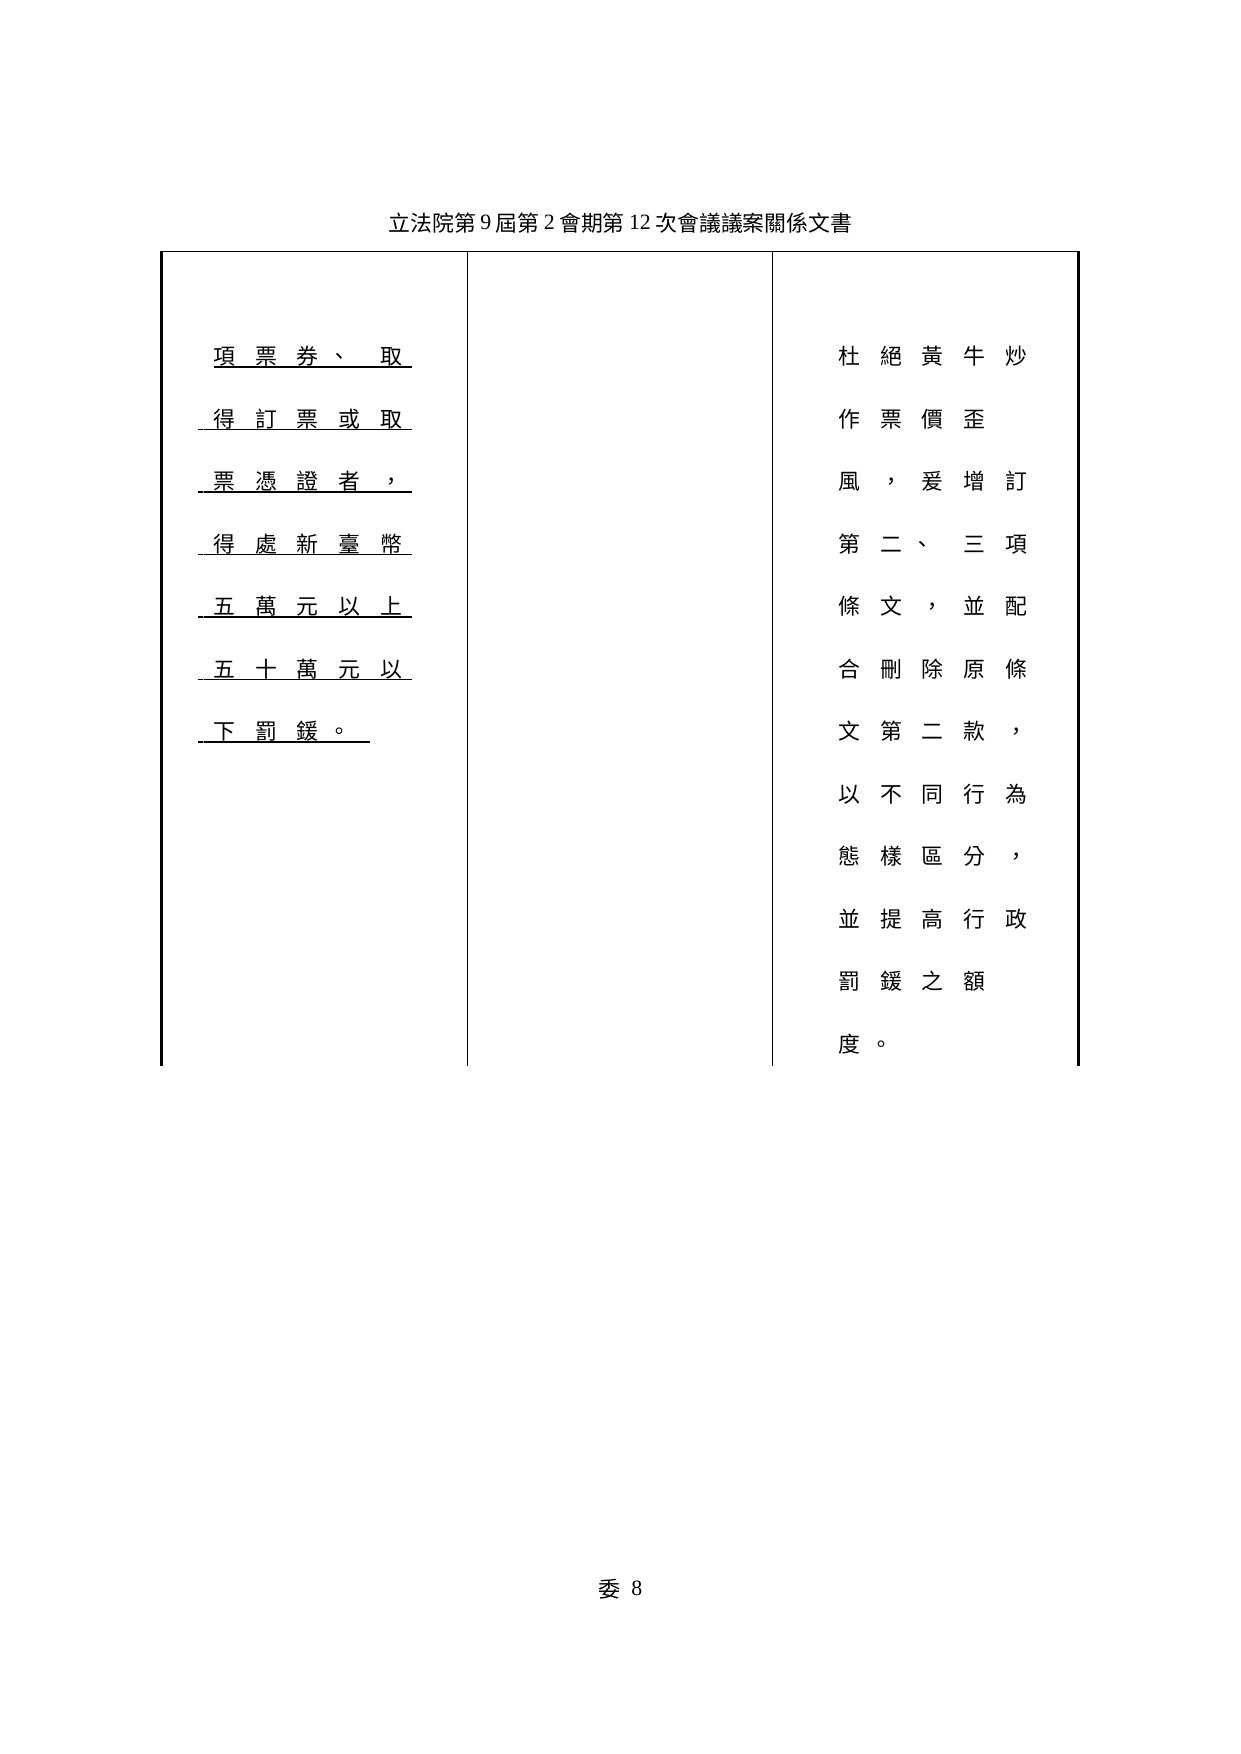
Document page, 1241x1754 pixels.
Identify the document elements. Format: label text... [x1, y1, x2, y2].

table_cell [468, 252, 772, 1066]
table_cell 杜絕黃牛炒作票價歪風，爰增訂第二、三項條文，並配合刪除原條文第二款，以不同行為態樣區分，並提高行政罰鍰之額度。 [773, 252, 1077, 1066]
table_cell 項票券、取得訂票或取票憑證者，得處新臺幣五萬元以上五十萬元以下罰鍰。 [163, 252, 467, 1066]
